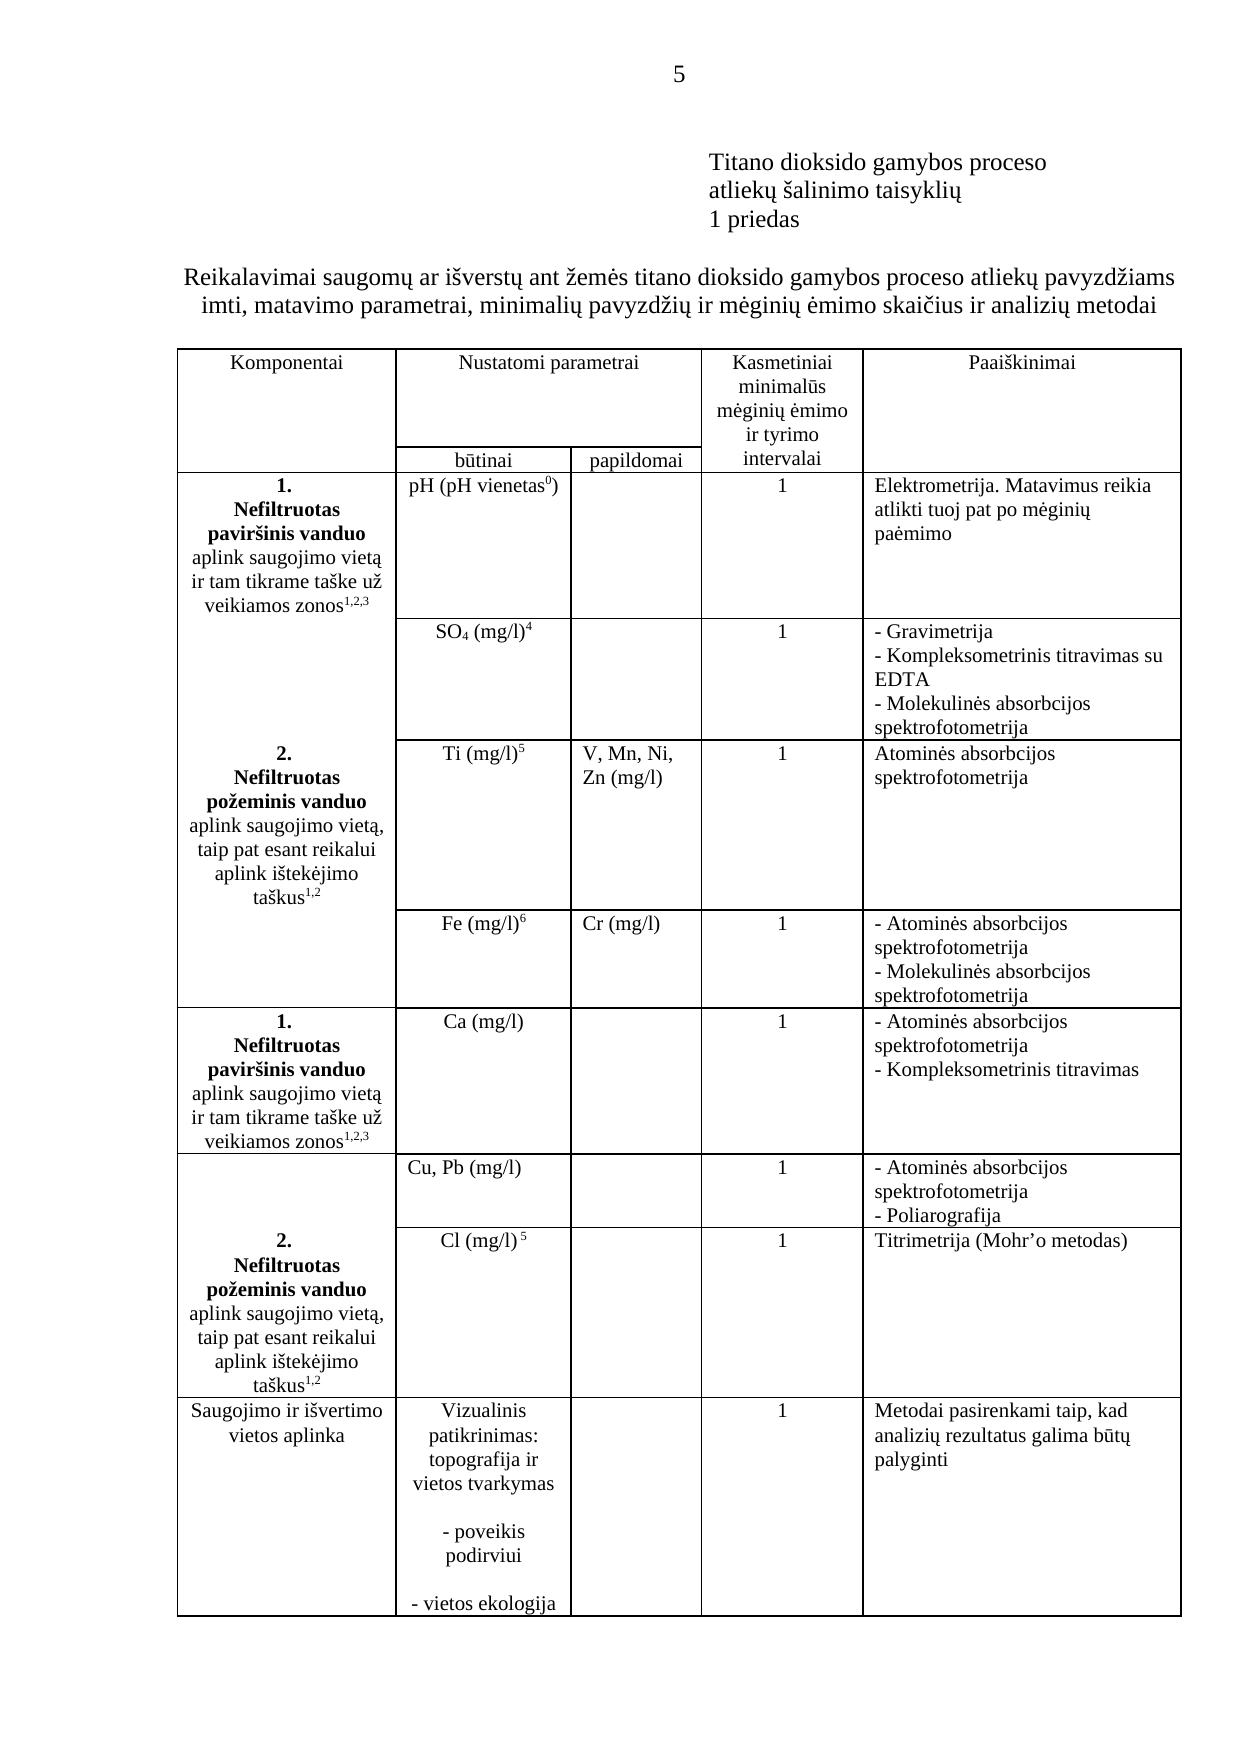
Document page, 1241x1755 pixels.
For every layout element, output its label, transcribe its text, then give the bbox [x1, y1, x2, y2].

table_cell [572, 1155, 701, 1227]
text 1 priedas [177, 204, 1181, 233]
table_cell 1 [702, 1228, 862, 1397]
table_cell 2. Nefiltruotas požeminis vanduo aplink saugojimo vietą, taip pat esant reikalui aplink ištekėjimo taškus1,2 [178, 1227, 395, 1397]
table_cell Elektrometrija. Matavimus reikia atlikti tuoj pat po mėginių paėmimo [864, 473, 1180, 617]
table_cell 2. Nefiltruotas požeminis vanduo aplink saugojimo vietą, taip pat esant reikalui aplink ištekėjimo taškus1,2 [178, 739, 395, 909]
table_cell Cu, Pb (mg/l) [397, 1155, 570, 1227]
table_cell Saugojimo ir išvertimo vietos aplinka [178, 1398, 395, 1615]
table_cell papildomai [572, 448, 701, 472]
table_cell - Atominės absorbcijos spektrofotometrija - Poliarografija [864, 1155, 1180, 1227]
table_cell - Atominės absorbcijos spektrofotometrija - Kompleksometrinis titravimas [864, 1009, 1180, 1153]
table_cell - Atominės absorbcijos spektrofotometrija - Molekulinės absorbcijos spektrofotometrija [864, 911, 1180, 1007]
text atliekų šalinimo taisyklių [177, 176, 1181, 204]
table_cell [572, 1009, 701, 1153]
table_cell Atominės absorbcijos spektrofotometrija [864, 741, 1180, 909]
table_cell [178, 1154, 395, 1227]
table_cell 1 [702, 1009, 862, 1153]
table_cell 1. Nefiltruotas paviršinis vanduo aplink saugojimo vietą ir tam tikrame taške už veikiamos zonos1,2,3 [178, 1008, 395, 1153]
table_header Nustatomi parametrai [397, 350, 701, 446]
table_cell [178, 618, 395, 739]
table_cell V, Mn, Ni, Zn (mg/l) [572, 741, 701, 909]
table_cell Titrimetrija (Mohr’o metodas) [864, 1228, 1180, 1397]
table_cell Cr (mg/l) [572, 911, 701, 1007]
table_cell 1 [702, 911, 862, 1007]
table_cell 1 [702, 1398, 862, 1615]
table_cell [178, 909, 395, 1007]
table_cell [572, 473, 701, 617]
table_cell Cl (mg/l) 5 [397, 1228, 570, 1397]
table_cell 1 [702, 619, 862, 739]
table_cell Vizualinis patikrinimas: topografija ir vietos tvarkymas - poveikis podirviui - vietos ekologija [397, 1398, 570, 1615]
table_header Paaiškinimai [864, 350, 1180, 472]
table_cell 1 [702, 741, 862, 909]
table_cell Fe (mg/l)6 [397, 911, 570, 1007]
table_cell Ti (mg/l)5 [397, 741, 570, 909]
table_cell 1 [702, 1155, 862, 1227]
table_cell [572, 619, 701, 739]
table_cell Metodai pasirenkami taip, kad analizių rezultatus galima būtų palyginti [864, 1398, 1180, 1615]
table_cell [572, 1228, 701, 1397]
text Reikalavimai saugomų ar išverstų ant žemės titano dioksido gamybos proceso atliekų pavyzdžiams imti, matavimo parametrai, minimalių pavyzdžių ir mėginių ėmimo skaičius ir analizių metodai [177, 262, 1181, 319]
text Titano dioksido gamybos proceso [177, 147, 1181, 176]
table_cell SO4 (mg/l)4 [397, 619, 570, 739]
table_cell [572, 1398, 701, 1615]
table_cell - Gravimetrija - Kompleksometrinis titravimas su EDTA - Molekulinės absorbcijos spektrofotometrija [864, 619, 1180, 739]
table_cell 1. Nefiltruotas paviršinis vanduo aplink saugojimo vietą ir tam tikrame taške už veikiamos zonos1,2,3 [178, 473, 395, 617]
table_cell 1 [702, 473, 862, 617]
table_cell pH (pH vienetas0) [397, 473, 570, 617]
table_header Kasmetiniai minimalūs mėginių ėmimo ir tyrimo intervalai [702, 350, 862, 472]
table_cell būtinai [397, 448, 570, 472]
table_header Komponentai [178, 350, 395, 472]
table_cell Ca (mg/l) [397, 1009, 570, 1153]
